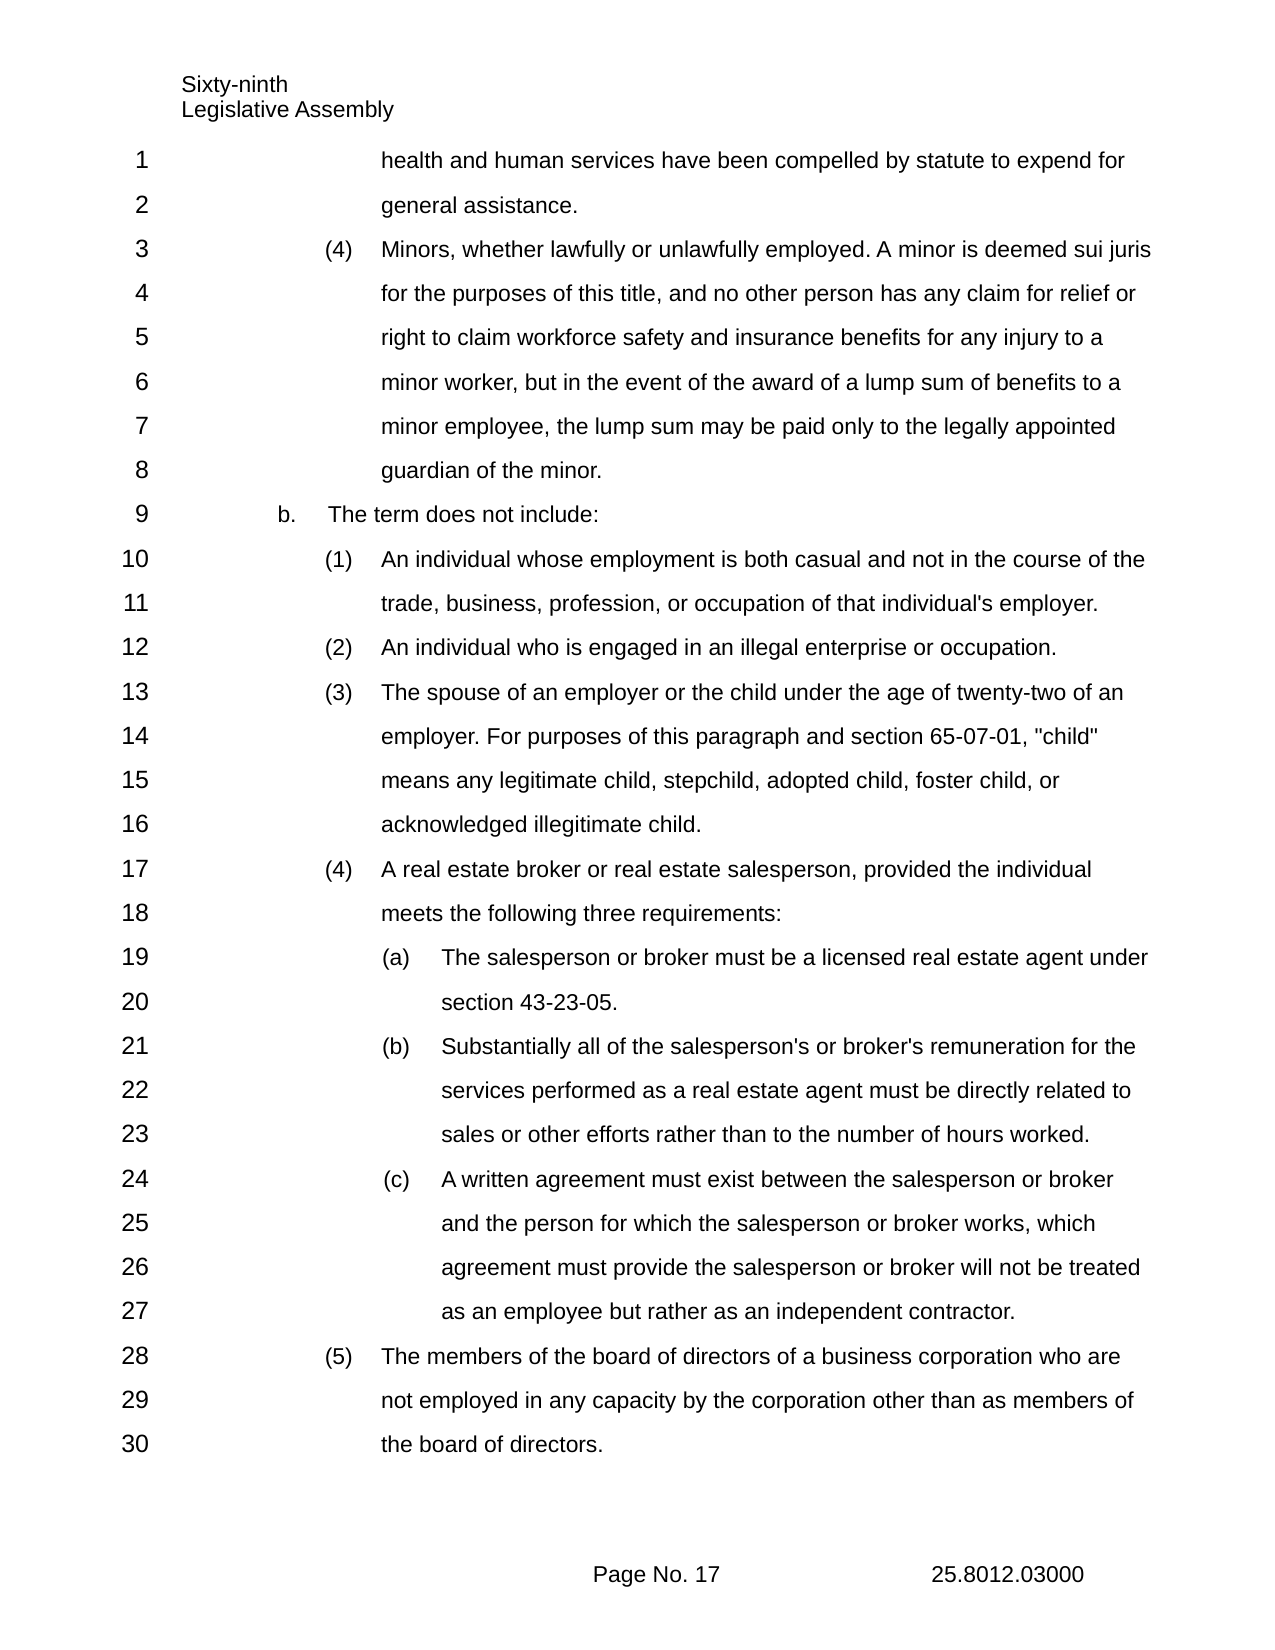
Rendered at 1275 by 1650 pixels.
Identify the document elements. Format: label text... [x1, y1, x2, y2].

text (b) Substantially all of the salesperson's or broker's remuneration for the services performed as a real estate agent must be directly related to sales or other efforts rather than to the number of hours worked. [181, 1019, 1154, 1152]
text (c) A written agreement must exist between the salesperson or broker and the person for which the salesperson or broker works, which agreement must provide the salesperson or broker will not be treated as an employee but rather as an independent contractor. [181, 1152, 1154, 1329]
text health and human services have been compelled by statute to expend for general assistance. [181, 133, 1154, 222]
text b. The term does not include: [181, 487, 1154, 532]
text (4) Minors, whether lawfully or unlawfully employed. A minor is deemed sui juris for the purposes of this title, and no other person has any claim for relief or right to claim workforce safety and insurance benefits for any injury to a minor worker, but in the event of the award of a lump sum of benefits to a minor employee, the lump sum may be paid only to the legally appointed guardian of the minor. [181, 222, 1154, 487]
text (2) An individual who is engaged in an illegal enterprise or occupation. [181, 620, 1154, 664]
text (3) The spouse of an employer or the child under the age of twenty‑two of an employer. For purposes of this paragraph and section 65‑07‑01, "child" means any legitimate child, stepchild, adopted child, foster child, or acknowledged illegitimate child. [181, 664, 1154, 842]
text (1) An individual whose employment is both casual and not in the course of the trade, business, profession, or occupation of that individual's employer. [181, 532, 1154, 620]
text (4) A real estate broker or real estate salesperson, provided the individual meets the following three requirements: [181, 842, 1154, 930]
text (a) The salesperson or broker must be a licensed real estate agent under section 43‑23‑05. [181, 930, 1154, 1019]
text (5) The members of the board of directors of a business corporation who are not employed in any capacity by the corporation other than as members of the board of directors. [181, 1329, 1154, 1461]
